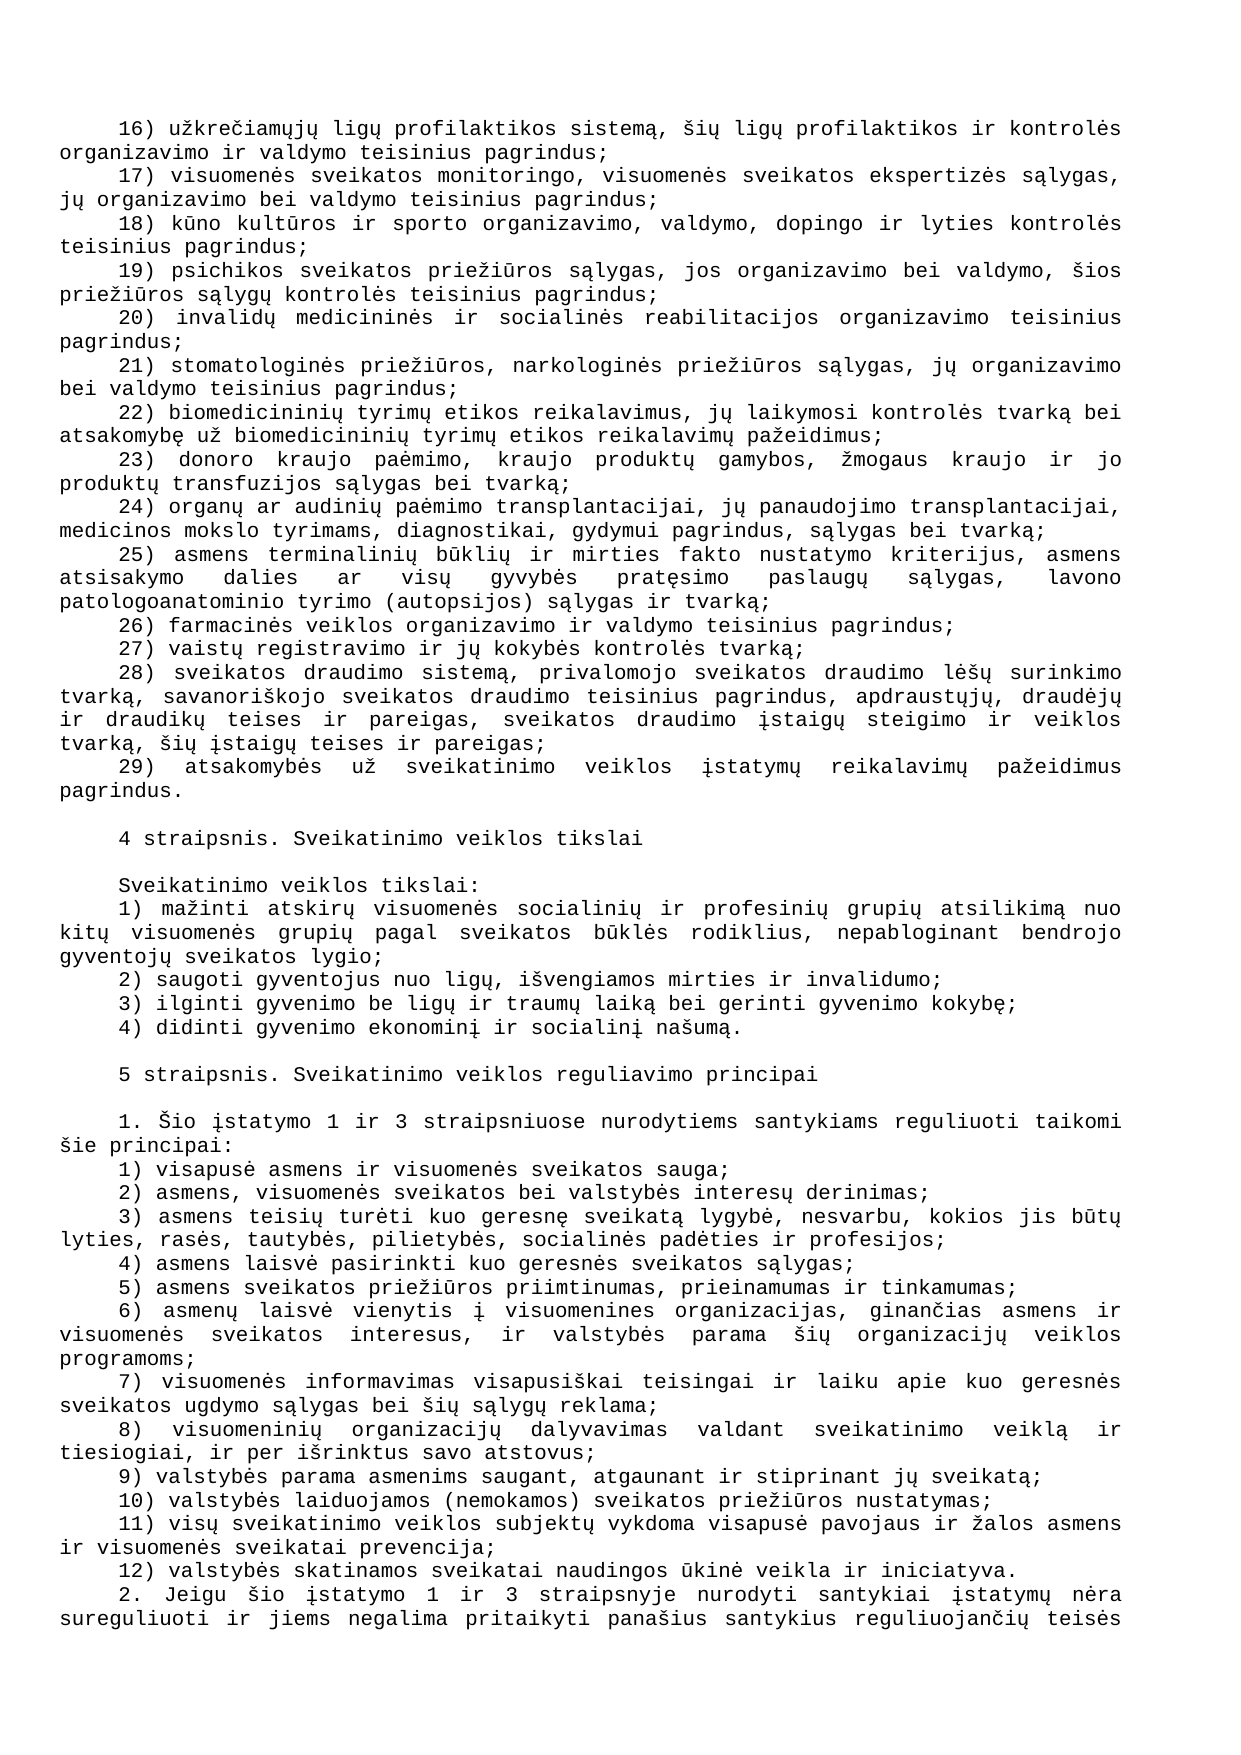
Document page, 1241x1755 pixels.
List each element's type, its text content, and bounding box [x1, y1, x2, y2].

text 9) valstybės parama asmenims saugant, atgaunant ir stiprinant jų sveikatą; [59, 1466, 1122, 1489]
text 11) visų sveikatinimo veiklos subjektų vykdoma visapusė pavojaus ir žalos asmens ir visuomenės sveikatai prevencija; [59, 1513, 1122, 1561]
text 28) sveikatos draudimo sistemą, privalomojo sveikatos draudimo lėšų surinkimo tvarką, savanoriškojo sveikatos draudimo teisinius pagrindus, apdraustųjų, draudėjų ir draudikų teises ir pareigas, sveikatos draudimo įstaigų steigimo ir veiklos tvarką, šių įstaigų teises ir pareigas; [59, 662, 1122, 757]
text 10) valstybės laiduojamos (nemokamos) sveikatos priežiūros nustatymas; [59, 1489, 1122, 1513]
text 1) visapusė asmens ir visuomenės sveikatos sauga; [59, 1158, 1122, 1182]
text 21) stomatologinės priežiūros, narkologinės priežiūros sąlygas, jų organizavimo bei valdymo teisinius pagrindus; [59, 354, 1122, 402]
text 5) asmens sveikatos priežiūros priimtinumas, prieinamumas ir tinkamumas; [59, 1277, 1122, 1300]
text 22) biomedicininių tyrimų etikos reikalavimus, jų laikymosi kontrolės tvarką bei atsakomybę už biomedicininių tyrimų etikos reikalavimų pažeidimus; [59, 402, 1122, 449]
text 4) asmens laisvė pasirinkti kuo geresnės sveikatos sąlygas; [59, 1253, 1122, 1277]
text 19) psichikos sveikatos priežiūros sąlygas, jos organizavimo bei valdymo, šios priežiūros sąlygų kontrolės teisinius pagrindus; [59, 260, 1122, 307]
text Sveikatinimo veiklos tikslai: [59, 875, 1122, 898]
text 3) ilginti gyvenimo be ligų ir traumų laiką bei gerinti gyvenimo kokybę; [59, 993, 1122, 1017]
text 20) invalidų medicininės ir socialinės reabilitacijos organizavimo teisinius pagrindus; [59, 307, 1122, 354]
text 1. Šio įstatymo 1 ir 3 straipsniuose nurodytiems santykiams reguliuoti taikomi šie principai: [59, 1111, 1122, 1158]
text 17) visuomenės sveikatos monitoringo, visuomenės sveikatos ekspertizės sąlygas, jų organizavimo bei valdymo teisinius pagrindus; [59, 165, 1122, 213]
text 1) mažinti atskirų visuomenės socialinių ir profesinių grupių atsilikimą nuo kitų visuomenės grupių pagal sveikatos būklės rodiklius, nepabloginant bendrojo gyventojų sveikatos lygio; [59, 898, 1122, 969]
text 4) didinti gyvenimo ekonominį ir socialinį našumą. [59, 1017, 1122, 1040]
text 2. Jeigu šio įstatymo 1 ir 3 straipsnyje nurodyti santykiai įstatymų nėra sureguliuoti ir jiems negalima pritaikyti panašius santykius reguliuojančių teisės [59, 1584, 1122, 1631]
text 23) donoro kraujo paėmimo, kraujo produktų gamybos, žmogaus kraujo ir jo produktų transfuzijos sąlygas bei tvarką; [59, 449, 1122, 496]
text 2) asmens, visuomenės sveikatos bei valstybės interesų derinimas; [59, 1182, 1122, 1206]
text 26) farmacinės veiklos organizavimo ir valdymo teisinius pagrindus; [59, 615, 1122, 638]
text 12) valstybės skatinamos sveikatai naudingos ūkinė veikla ir iniciatyva. [59, 1561, 1122, 1584]
text 16) užkrečiamųjų ligų profilaktikos sistemą, šių ligų profilaktikos ir kontrolės organizavimo ir valdymo teisinius pagrindus; [59, 118, 1122, 165]
text 8) visuomeninių organizacijų dalyvavimas valdant sveikatinimo veiklą ir tiesiogiai, ir per išrinktus savo atstovus; [59, 1419, 1122, 1466]
text 6) asmenų laisvė vienytis į visuomenines organizacijas, ginančias asmens ir visuomenės sveikatos interesus, ir valstybės parama šių organizacijų veiklos programoms; [59, 1300, 1122, 1371]
text 29) atsakomybės už sveikatinimo veiklos įstatymų reikalavimų pažeidimus pagrindus. [59, 757, 1122, 804]
text 25) asmens terminalinių būklių ir mirties fakto nustatymo kriterijus, asmens atsisakymo dalies ar visų gyvybės pratęsimo paslaugų sąlygas, lavono patologoanatominio tyrimo (autopsijos) sąlygas ir tvarką; [59, 544, 1122, 615]
text 7) visuomenės informavimas visapusiškai teisingai ir laiku apie kuo geresnės sveikatos ugdymo sąlygas bei šių sąlygų reklama; [59, 1371, 1122, 1419]
text 2) saugoti gyventojus nuo ligų, išvengiamos mirties ir invalidumo; [59, 969, 1122, 993]
text 24) organų ar audinių paėmimo transplantacijai, jų panaudojimo transplantacijai, medicinos mokslo tyrimams, diagnostikai, gydymui pagrindus, sąlygas bei tvarką; [59, 496, 1122, 544]
text 3) asmens teisių turėti kuo geresnę sveikatą lygybė, nesvarbu, kokios jis būtų lyties, rasės, tautybės, pilietybės, socialinės padėties ir profesijos; [59, 1206, 1122, 1253]
text 27) vaistų registravimo ir jų kokybės kontrolės tvarką; [59, 638, 1122, 662]
text 18) kūno kultūros ir sporto organizavimo, valdymo, dopingo ir lyties kontrolės teisinius pagrindus; [59, 213, 1122, 260]
text 4 straipsnis. Sveikatinimo veiklos tikslai [59, 827, 1122, 851]
text 5 straipsnis. Sveikatinimo veiklos reguliavimo principai [59, 1064, 1122, 1088]
